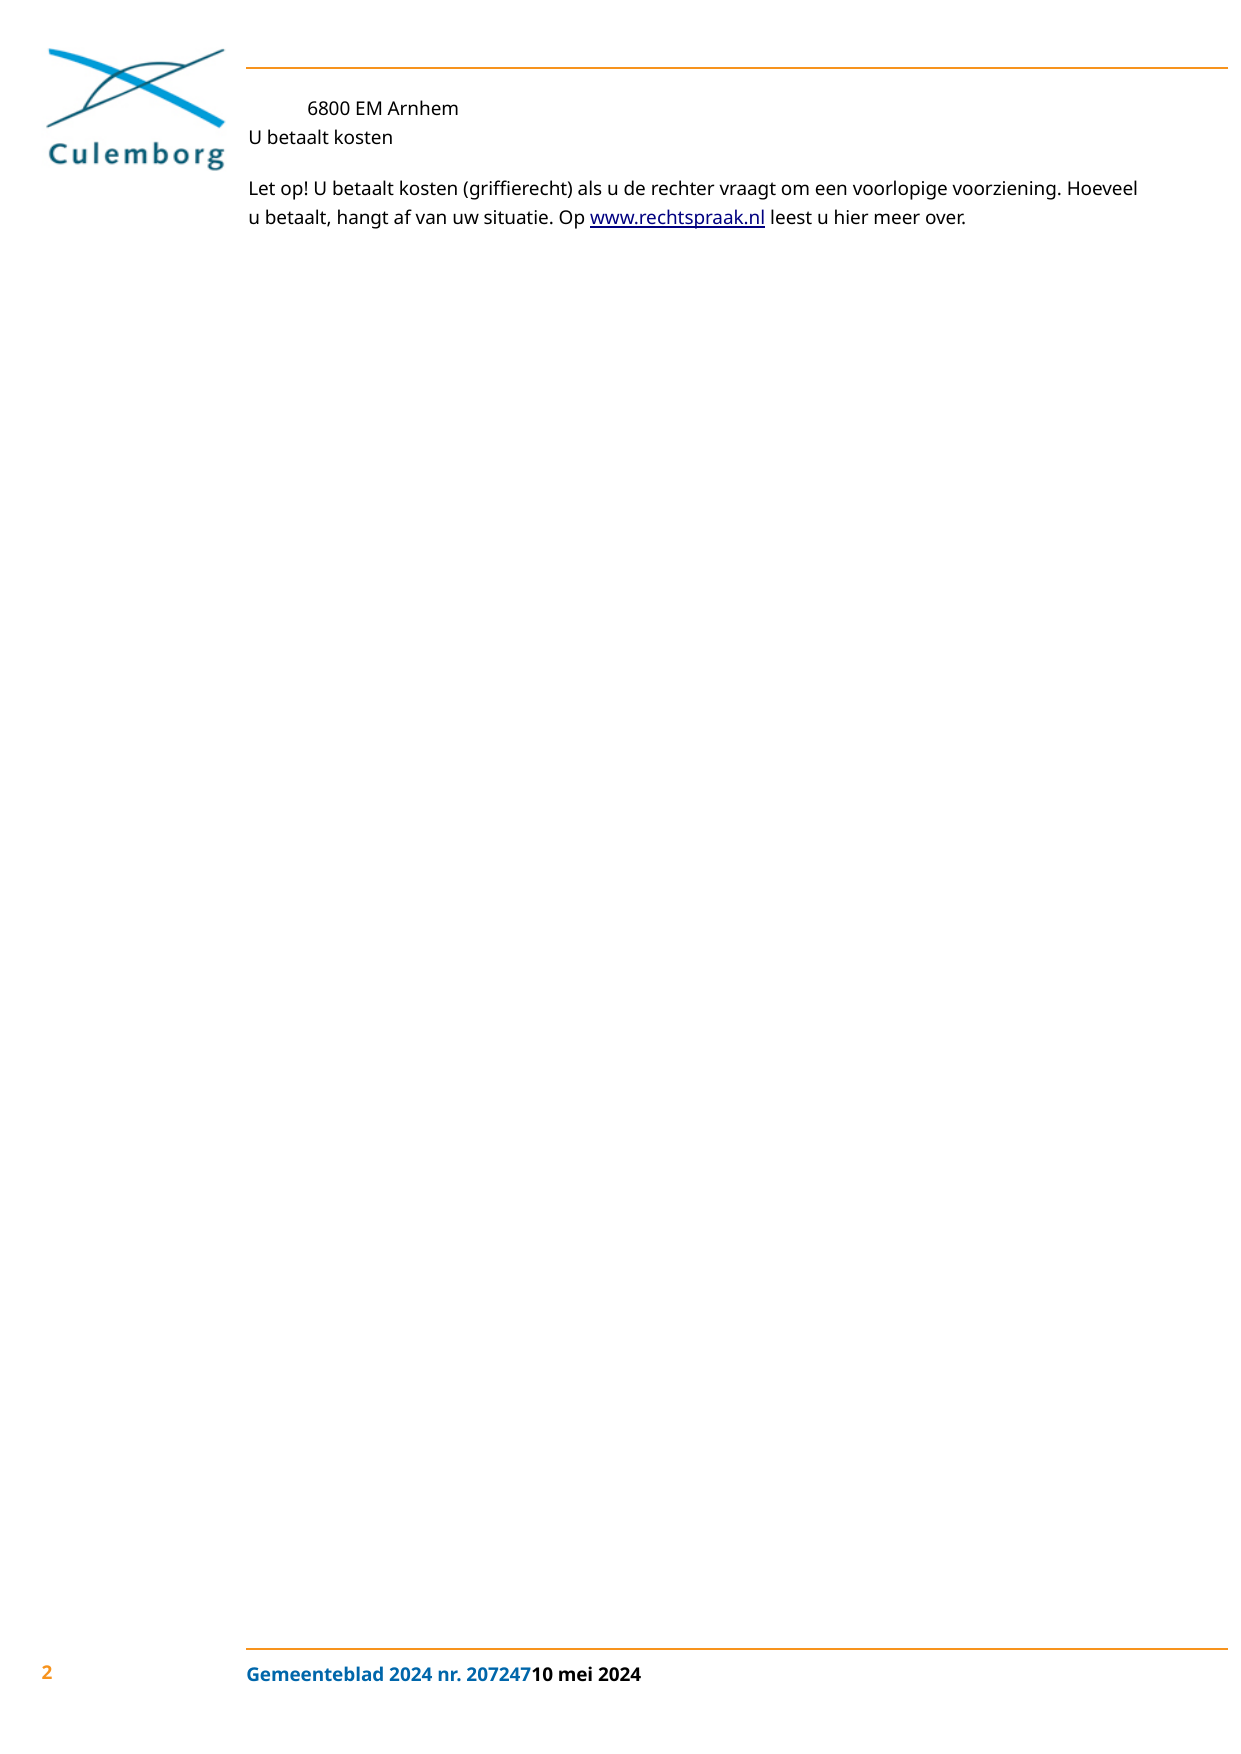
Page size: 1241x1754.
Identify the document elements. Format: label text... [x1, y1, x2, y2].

list 6800 EM Arnhem [248, 95, 1152, 121]
text Let op! U betaalt kosten (griffierecht) als u de rechter vraagt om een voorlopige voorziening. Hoeveel u betaalt, hangt af van uw situatie. Op www.rechtspraak.nl leest u hier meer over. [248, 175, 1152, 230]
text U betaalt kosten [248, 124, 1152, 150]
picture [41, 47, 231, 172]
